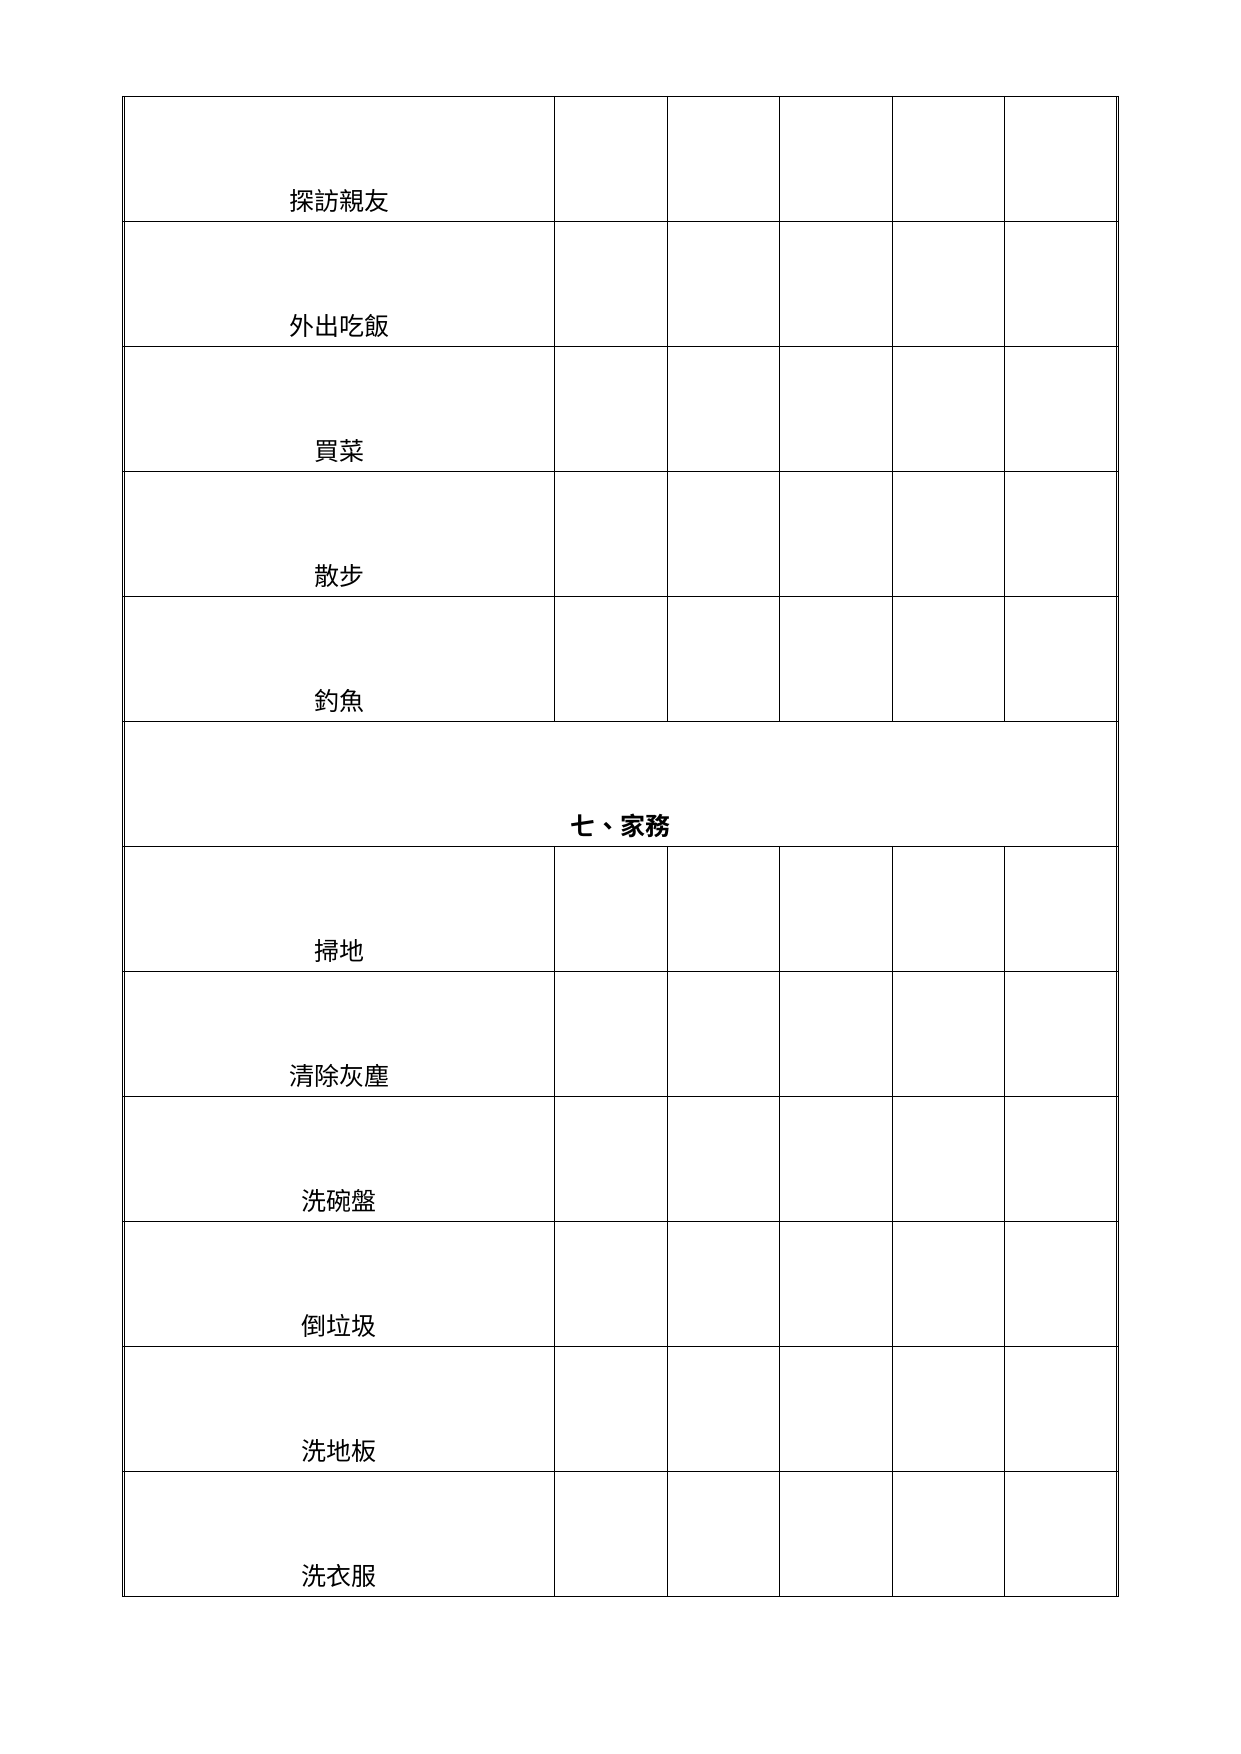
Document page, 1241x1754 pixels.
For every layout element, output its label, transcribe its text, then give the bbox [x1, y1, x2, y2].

table_cell [1005, 97, 1116, 221]
table_cell [893, 347, 1004, 471]
table_cell [780, 972, 892, 1096]
table_cell [780, 472, 892, 596]
table_cell [893, 472, 1004, 596]
table_cell [780, 847, 892, 971]
table_cell [668, 97, 779, 221]
table_cell [555, 1222, 667, 1346]
table_cell [1005, 1097, 1116, 1221]
table_cell [555, 347, 667, 471]
table_cell [555, 97, 667, 221]
table_cell [555, 472, 667, 596]
table_cell [1005, 1472, 1116, 1596]
table_cell 釣魚 [125, 597, 554, 721]
table_cell [893, 1222, 1004, 1346]
table_cell [780, 1097, 892, 1221]
table_cell 洗地板 [125, 1347, 554, 1471]
table_cell [893, 847, 1004, 971]
table_cell [668, 222, 779, 346]
table_cell [668, 1472, 779, 1596]
table_cell 外出吃飯 [125, 222, 554, 346]
table_cell [893, 1347, 1004, 1471]
table_cell 洗衣服 [125, 1472, 554, 1596]
table_cell [1005, 1347, 1116, 1471]
table_cell [1005, 847, 1116, 971]
table_cell [555, 597, 667, 721]
table_cell [1005, 1222, 1116, 1346]
table_cell [893, 1472, 1004, 1596]
table_cell [780, 597, 892, 721]
table_cell [555, 972, 667, 1096]
table_cell [780, 97, 892, 221]
table_cell [668, 597, 779, 721]
table_cell [780, 222, 892, 346]
table_cell [893, 97, 1004, 221]
table_cell [1005, 347, 1116, 471]
table_cell 倒垃圾 [125, 1222, 554, 1346]
table_cell [555, 222, 667, 346]
table_cell [668, 472, 779, 596]
table_cell [1005, 222, 1116, 346]
table_cell [668, 347, 779, 471]
table_cell 掃地 [125, 847, 554, 971]
table_cell 買菜 [125, 347, 554, 471]
table_cell [780, 1347, 892, 1471]
table_cell [893, 1097, 1004, 1221]
table_cell [1005, 472, 1116, 596]
table_cell [780, 1222, 892, 1346]
table_cell [668, 1347, 779, 1471]
table_cell [780, 347, 892, 471]
table_cell [1005, 972, 1116, 1096]
table_cell [555, 1097, 667, 1221]
table_cell [893, 972, 1004, 1096]
table_cell 散步 [125, 472, 554, 596]
table_cell [668, 847, 779, 971]
table_cell 洗碗盤 [125, 1097, 554, 1221]
table_cell [668, 1097, 779, 1221]
table_cell 探訪親友 [125, 97, 554, 221]
table_cell 清除灰塵 [125, 972, 554, 1096]
table_cell [893, 222, 1004, 346]
table_cell [1005, 597, 1116, 721]
table_cell [780, 1472, 892, 1596]
table_cell [668, 972, 779, 1096]
table_cell [668, 1222, 779, 1346]
table_cell [893, 597, 1004, 721]
table_cell 七、家務 [125, 722, 1116, 846]
table_cell [555, 1472, 667, 1596]
table_cell [555, 1347, 667, 1471]
table_cell [555, 847, 667, 971]
